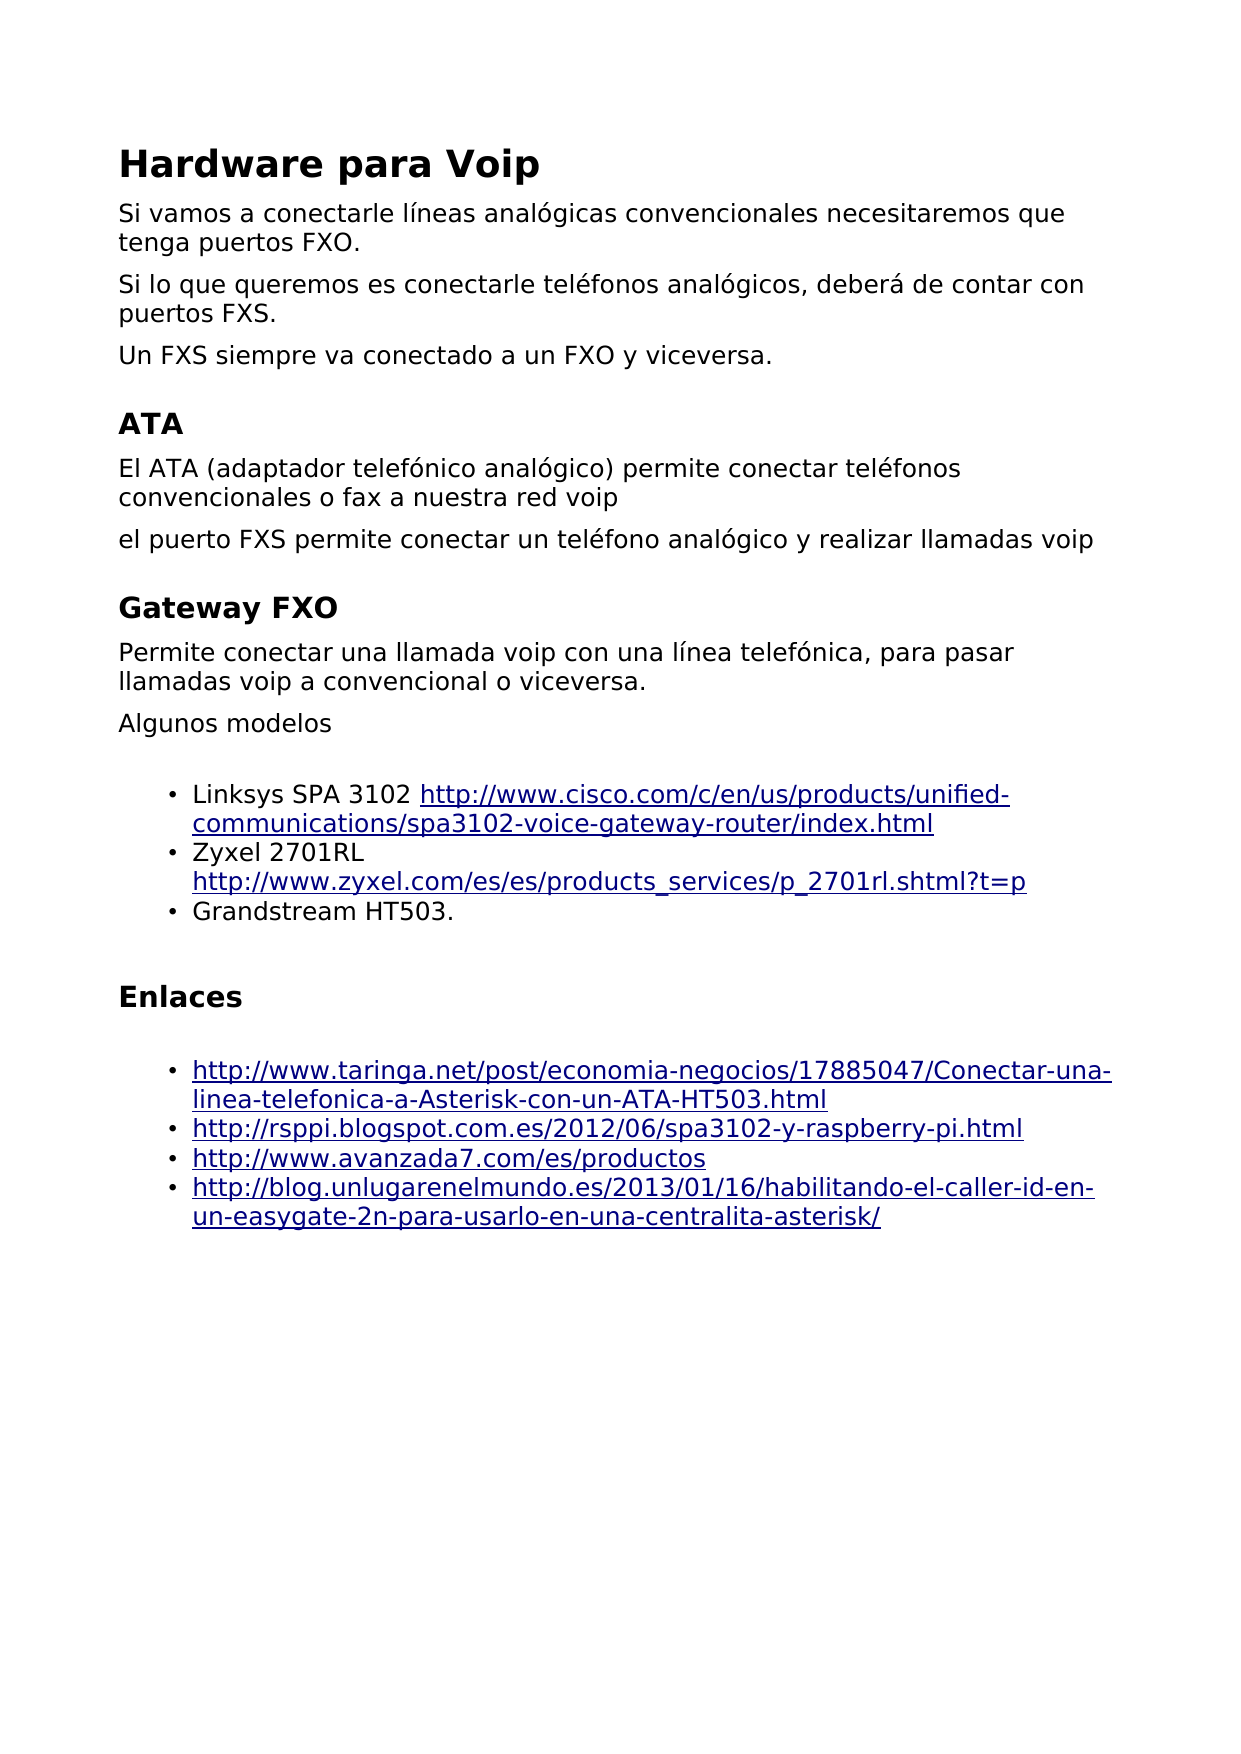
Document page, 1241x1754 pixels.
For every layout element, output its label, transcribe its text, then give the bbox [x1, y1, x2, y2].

text Algunos modelos [118, 709, 1122, 738]
text El ATA (adaptador telefónico analógico) permite conectar teléfonos convencionales o fax a nuestra red voip [118, 454, 1122, 512]
text Si vamos a conectarle líneas analógicas convencionales necesitaremos que tenga puertos FXO. [118, 199, 1122, 258]
text Permite conectar una llamada voip con una línea telefónica, para pasar llamadas voip a convencional o viceversa. [118, 638, 1122, 696]
list http://rsppi.blogspot.com.es/2012/06/spa3102-y-raspberry-pi.html [177, 1114, 1122, 1144]
list http://www.avanzada7.com/es/productos [177, 1144, 1122, 1173]
text el puerto FXS permite conectar un teléfono analógico y realizar llamadas voip [118, 525, 1122, 554]
list Zyxel 2701RL http://www.zyxel.com/es/es/products_services/p_2701rl.shtml?t=p [177, 838, 1122, 897]
subtitle Enlaces [118, 980, 1122, 1014]
subtitle Hardware para Voip [118, 143, 1122, 187]
text Un FXS siempre va conectado a un FXO y viceversa. [118, 341, 1122, 370]
list http://blog.unlugarenelmundo.es/2013/01/16/habilitando-el-caller-id-en-un-easygate-2n-para-usarlo-en-una-centralita-asterisk/ [177, 1173, 1122, 1231]
subtitle ATA [118, 408, 1122, 442]
text Si lo que queremos es conectarle teléfonos analógicos, deberá de contar con puertos FXS. [118, 270, 1122, 328]
list Linksys SPA 3102 http://www.cisco.com/c/en/us/products/unified-communications/spa3102-voice-gateway-router/index.html [177, 780, 1122, 838]
list Grandstream HT503. [177, 897, 1122, 926]
list http://www.taringa.net/post/economia-negocios/17885047/Conectar-una-linea-telefonica-a-Asterisk-con-un-ATA-HT503.html [177, 1056, 1122, 1114]
subtitle Gateway FXO [118, 592, 1122, 626]
